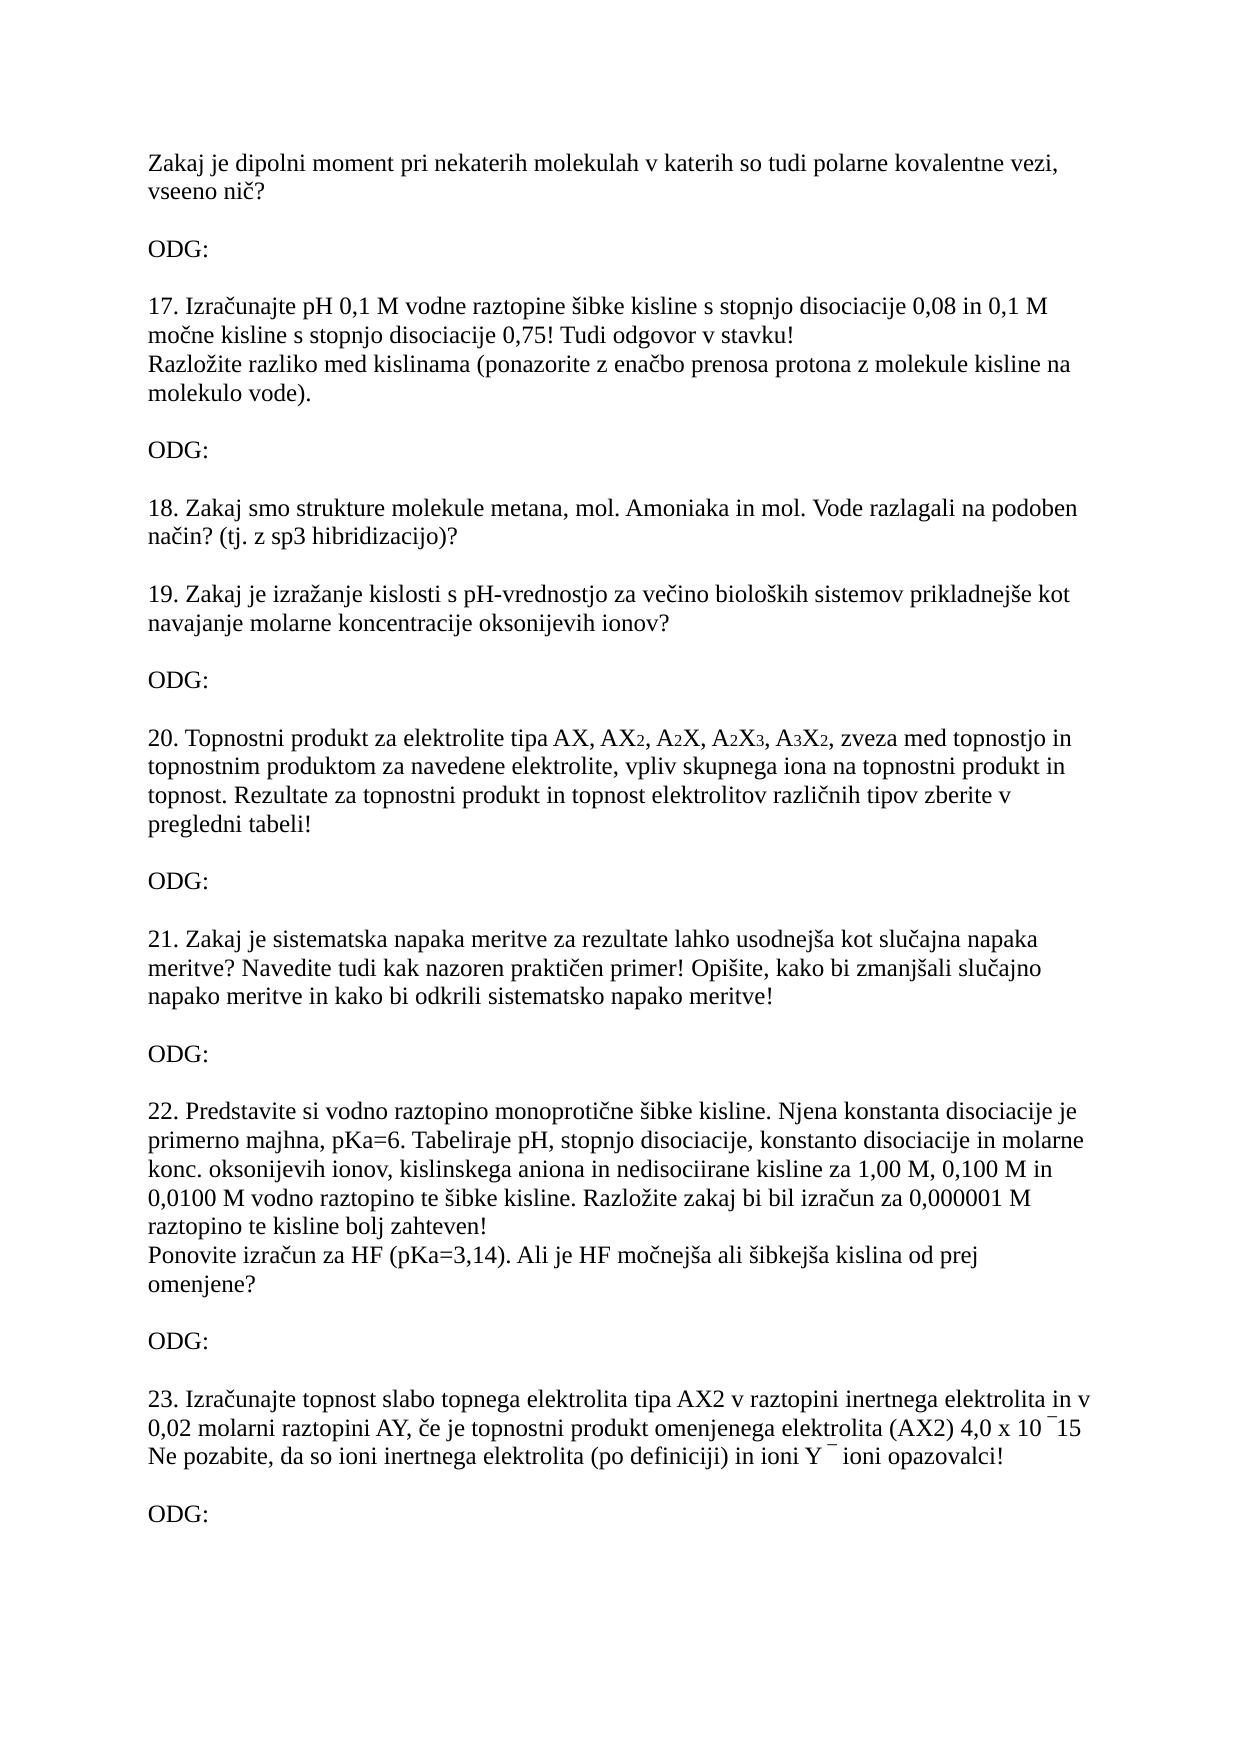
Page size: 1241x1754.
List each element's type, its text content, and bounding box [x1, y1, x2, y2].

text Zakaj je dipolni moment pri nekaterih molekulah v katerih so tudi polarne kovalentne vezi, vseeno nič? [148, 148, 1093, 205]
text 21. Zakaj je sistematska napaka meritve za rezultate lahko usodnejša kot slučajna napaka meritve? Navedite tudi kak nazoren praktičen primer! Opišite, kako bi zmanjšali slučajno napako meritve in kako bi odkrili sistematsko napako meritve! [148, 924, 1093, 1010]
text ODG: [148, 866, 1093, 895]
text ODG: [148, 435, 1093, 464]
text 18. Zakaj smo strukture molekule metana, mol. Amoniaka in mol. Vode razlagali na podoben način? (tj. z sp3 hibridizacijo)? [148, 493, 1093, 550]
text 22. Predstavite si vodno raztopino monoprotične šibke kisline. Njena konstanta disociacije je primerno majhna, pKa=6. Tabeliraje pH, stopnjo disociacije, konstanto disociacije in molarne konc. oksonijevih ionov, kislinskega aniona in nedisociirane kisline za 1,00 M, 0,100 M in 0,0100 M vodno raztopino te šibke kisline. Razložite zakaj bi bil izračun za 0,000001 M raztopino te kisline bolj zahteven! [148, 1096, 1093, 1240]
text ODG: [148, 665, 1093, 694]
text ODG: [148, 1039, 1093, 1068]
text 17. Izračunajte pH 0,1 M vodne raztopine šibke kisline s stopnjo disociacije 0,08 in 0,1 M močne kisline s stopnjo disociacije 0,75! Tudi odgovor v stavku! [148, 291, 1093, 349]
text Ponovite izračun za HF (pKa=3,14). Ali je HF močnejša ali šibkejša kislina od prej omenjene? [148, 1240, 1093, 1298]
text 20. Topnostni produkt za elektrolite tipa AX, AX2, A2X, A2X3, A3X2, zveza med topnostjo in topnostnim produktom za navedene elektrolite, vpliv skupnega iona na topnostni produkt in topnost. Rezultate za topnostni produkt in topnost elektrolitov različnih tipov zberite v pregledni tabeli! [148, 723, 1093, 838]
text 23. Izračunajte topnost slabo topnega elektrolita tipa AX2 v raztopini inertnega elektrolita in v 0,02 molarni raztopini AY, če je topnostni produkt omenjenega elektrolita (AX2) 4,0 x 10 ‾15 Ne pozabite, da so ioni inertnega elektrolita (po definiciji) in ioni Y ‾ ioni opazovalci! [148, 1384, 1093, 1470]
text ODG: [148, 1326, 1093, 1355]
text ODG: [148, 234, 1093, 263]
text 19. Zakaj je izražanje kislosti s pH-vrednostjo za večino bioloških sistemov prikladnejše kot navajanje molarne koncentracije oksonijevih ionov? [148, 579, 1093, 636]
text ODG: [148, 1499, 1093, 1528]
text Razložite razliko med kislinama (ponazorite z enačbo prenosa protona z molekule kisline na molekulo vode). [148, 349, 1093, 406]
